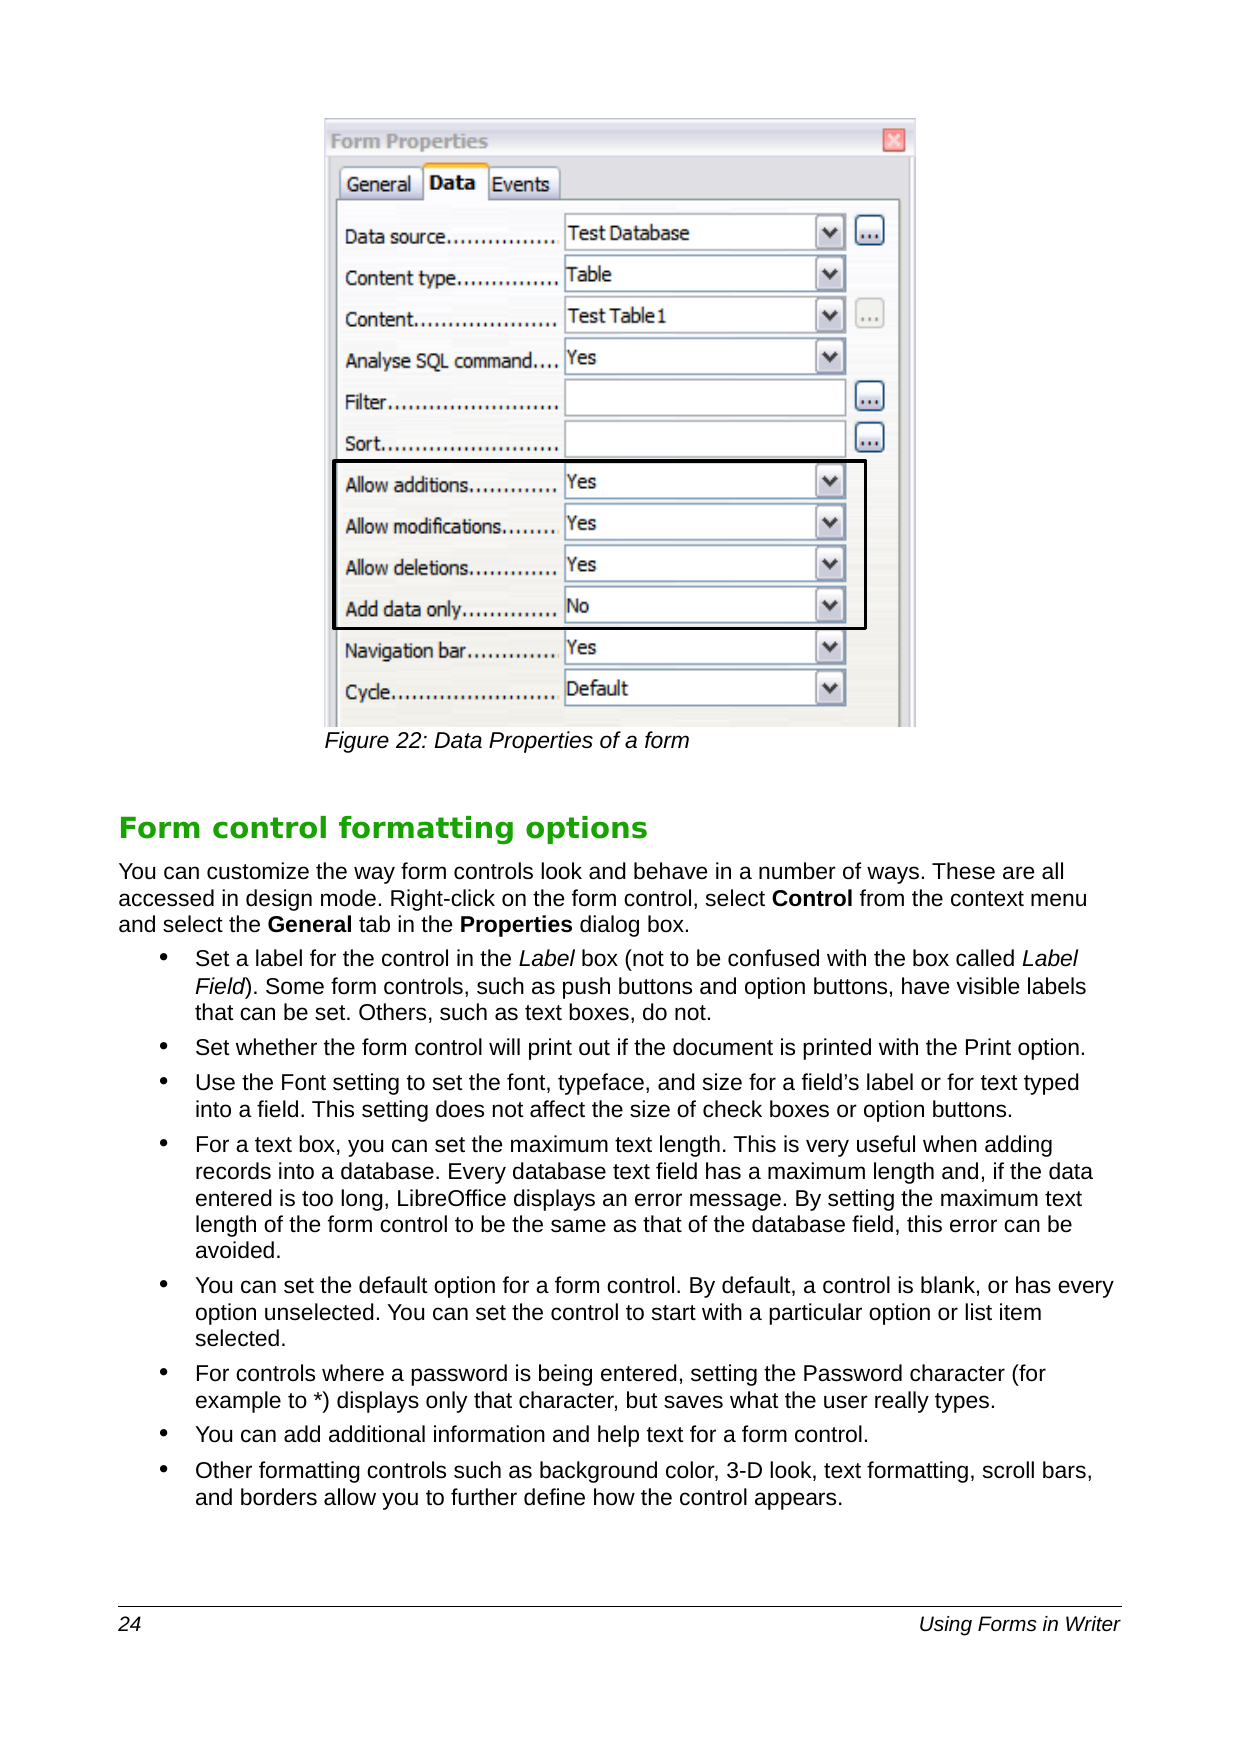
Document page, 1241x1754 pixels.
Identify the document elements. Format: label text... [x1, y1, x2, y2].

list For controls where a password is being entered, setting the Password character (for example to *) displays only that character, but saves what the user really types. [156, 1358, 1122, 1413]
list You can set the default option for a form control. By default, a control is blank, or has every option unselected. You can set the control to start with a particular option or list item selected. [156, 1270, 1122, 1352]
picture [324, 118, 916, 727]
list You can add additional information and help text for a form control. [156, 1420, 1122, 1449]
text Figure 22: Data Properties of a form [324, 727, 916, 753]
list For a text box, you can set the maximum text length. This is very useful when adding records into a database. Every database text field has a maximum length and, if the data entered is too long, LibreOffice displays an error message. By setting the maximum text length of the form control to be the same as that of the database field, this error can be avoided. [156, 1129, 1122, 1263]
list Other formatting controls such as background color, 3-D look, text formatting, scroll bars, and borders allow you to further define how the control appears. [156, 1455, 1122, 1511]
list Set whether the form control will print out if the document is printed with the Print option. [156, 1032, 1122, 1061]
subtitle Form control formatting options [118, 812, 1122, 846]
list Use the Font setting to set the font, typeface, and size for a field’s label or for text typed into a field. This setting does not affect the size of check boxes or option buttons. [156, 1067, 1122, 1123]
list You can customize the way form controls look and behave in a number of ways. These are all accessed in design mode. Right-click on the form control, select Control from the context menu and select the General tab in the Properties dialog box. [118, 858, 1122, 937]
list Set a label for the control in the Label box (not to be confused with the box called Label Field). Some form controls, such as push buttons and option buttons, have visible labels that can be set. Others, such as text boxes, do not. [156, 944, 1122, 1026]
